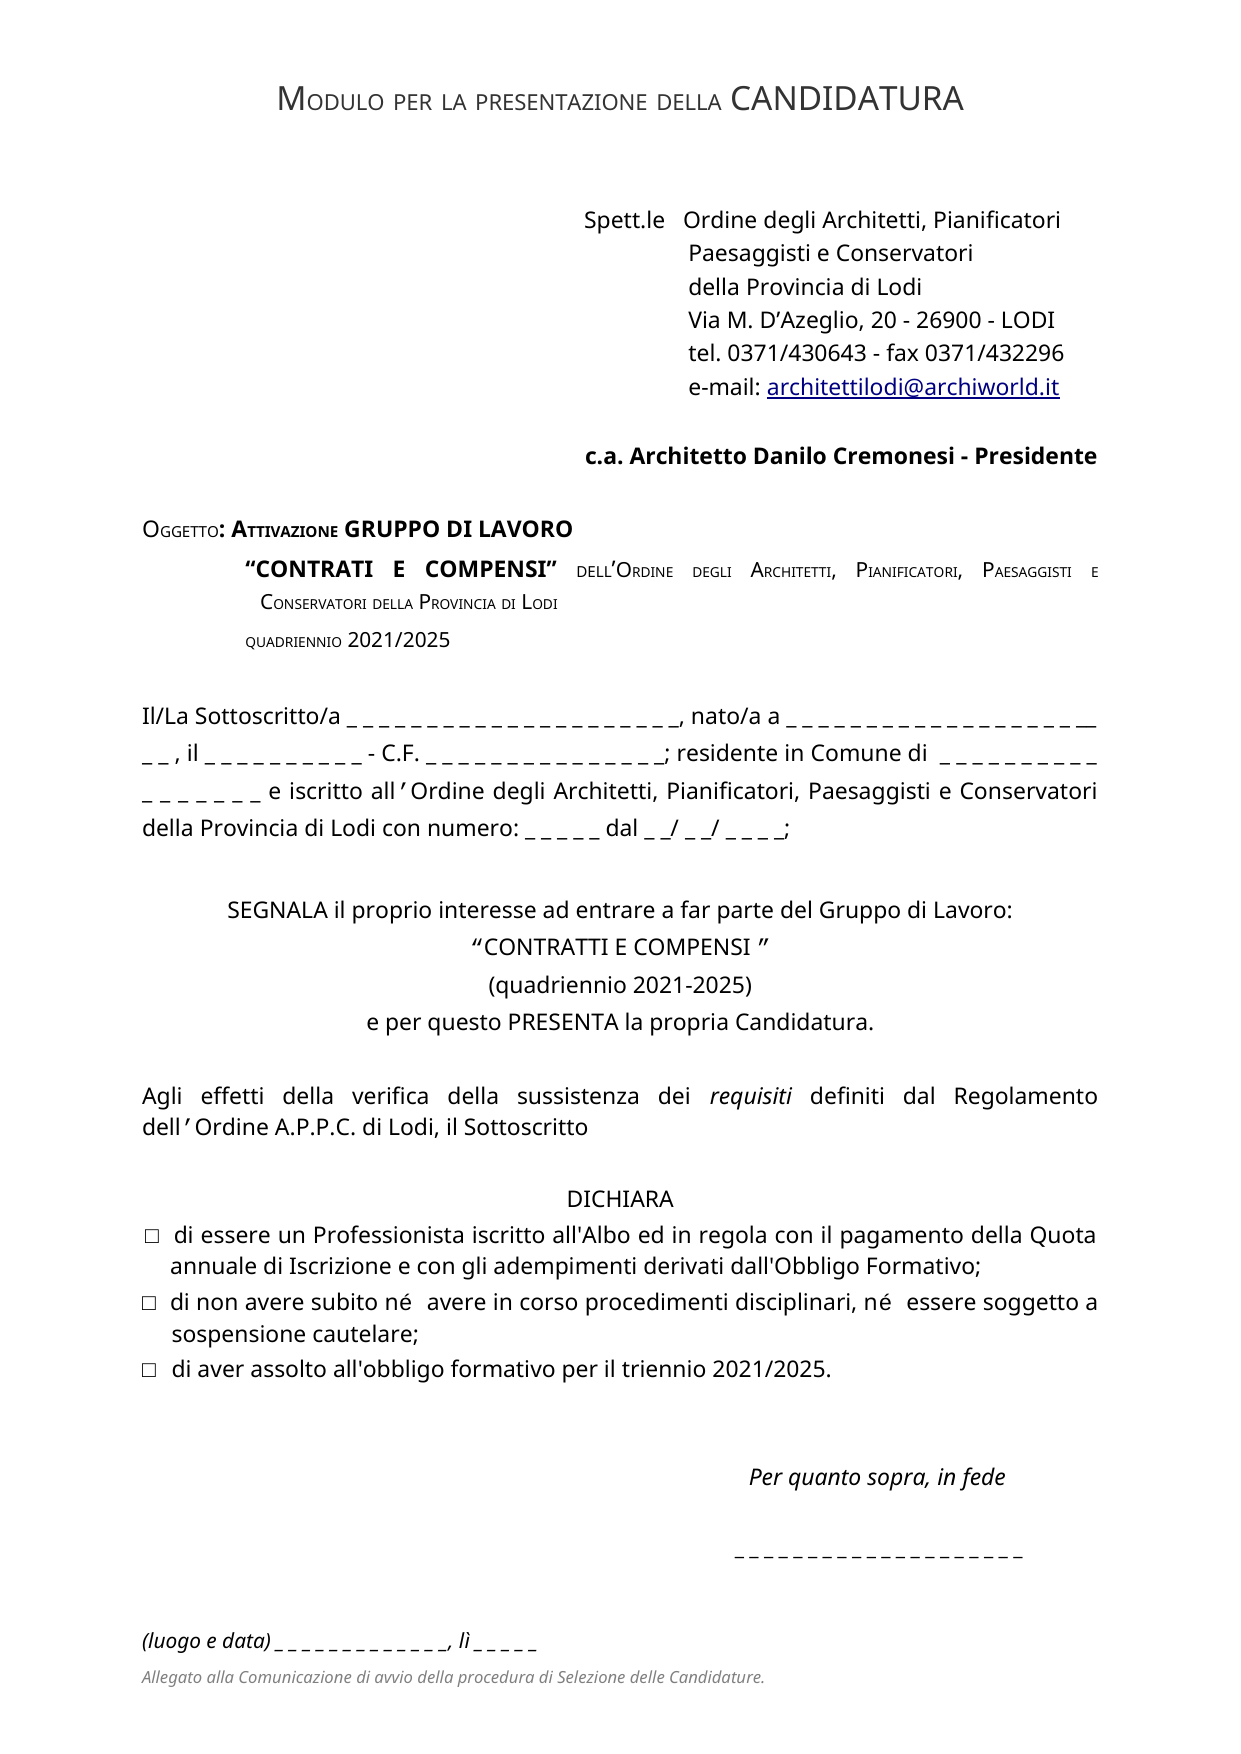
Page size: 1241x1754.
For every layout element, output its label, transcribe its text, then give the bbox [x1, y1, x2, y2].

text SEGNALA il proprio interesse ad entrare a far parte del Gruppo di Lavoro: [142, 894, 1098, 925]
text Il/La Sottoscritto/a _ _ _ _ _ _ _ _ _ _ _ _ _ _ _ _ _ _ _ _ _, nato/a a _ _ _ _ _ _ _ _ _ _ _ _ _ _ _ _ _ _ __ _ _ , il _ _ _ _ _ _ _ _ _ _ - C.F. _ _ _ _ _ _ _ _ _ _ _ _ _ _ _; residente in Comune di _ _ _ _ _ _ _ _ _ _ _ _ _ _ _ _ _ e iscritto all’Ordine degli Architetti, Pianificatori, Paesaggisti e Conservatori della Provincia di Lodi con numero: _ _ _ _ _ dal _ _/ _ _/ _ _ _ _; [142, 700, 1098, 844]
text Spett.le Ordine degli Architetti, Pianificatori [584, 204, 1098, 235]
text e-mail: architettilodi@archiworld.it [688, 371, 1098, 402]
text □ di non avere subito né avere in corso procedimenti disciplinari, né essere soggetto a sospensione cautelare; [142, 1286, 1098, 1349]
text _ _ _ _ _ _ _ _ _ _ _ _ _ _ _ _ _ _ _ _ [659, 1533, 1098, 1562]
text (quadriennio 2021-2025) [142, 969, 1098, 1000]
text tel. 0371/430643 - fax 0371/432296 [688, 337, 1098, 368]
text □ di essere un Professionista iscritto all'Albo ed in regola con il pagamento della Quota annuale di Iscrizione e con gli adempimenti derivati dall'Obbligo Formativo; [145, 1219, 1098, 1281]
text Via M. D’Azeglio, 20 - 26900 - LODI [688, 304, 1098, 335]
text DICHIARA [142, 1183, 1098, 1214]
text “CONTRATI E COMPENSI” dell’Ordine degli Architetti, Pianificatori, Paesaggisti e Conservatori della Provincia di Lodi [245, 553, 1098, 616]
text Per quanto sopra, in fede [659, 1461, 1098, 1493]
text della Provincia di Lodi [688, 271, 1098, 302]
text Agli effetti della verifica della sussistenza dei requisiti definiti dal Regolamento dell’Ordine A.P.P.C. di Lodi, il Sottoscritto [142, 1080, 1098, 1142]
text “CONTRATTI E COMPENSI ” [142, 931, 1098, 962]
text quadriennio 2021/2025 [245, 625, 1098, 653]
text □ di aver assolto all'obbligo formativo per il triennio 2021/2025. [142, 1353, 1098, 1385]
text e per questo PRESENTA la propria Candidatura. [142, 1006, 1098, 1037]
text Oggetto: Attivazione GRUPPO DI LAVORO [142, 513, 1098, 544]
text Paesaggisti e Conservatori [688, 237, 1098, 268]
text c.a. Architetto Danilo Cremonesi - Presidente [585, 440, 1098, 471]
text (luogo e data) _ _ _ _ _ _ _ _ _ _ _ _ _, lì _ _ _ _ _ [142, 1626, 1098, 1655]
